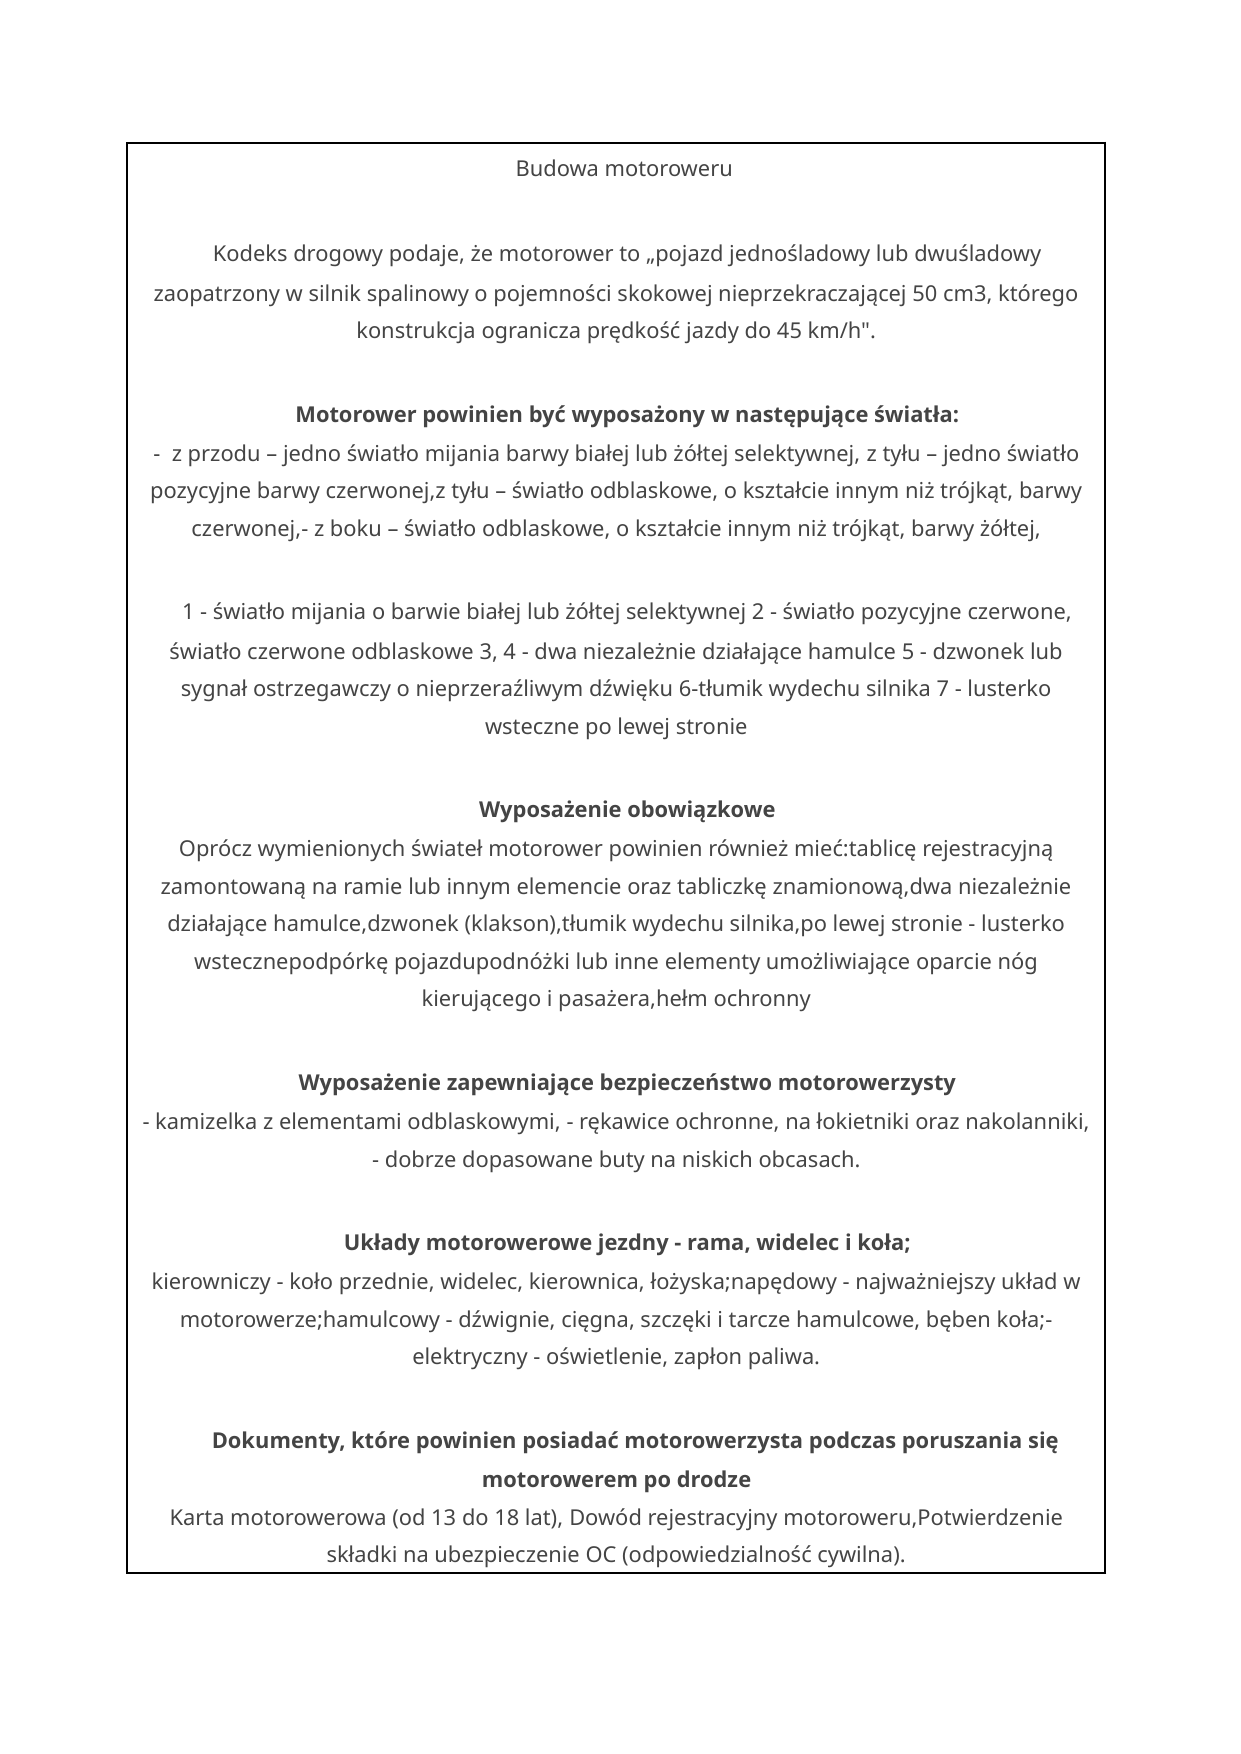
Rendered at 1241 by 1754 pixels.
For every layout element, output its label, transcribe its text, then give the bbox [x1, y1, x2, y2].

text TBudowa motoroweru [128, 144, 1104, 185]
text 2 Kodeks drogowy podaje, że motorower to „pojazd jednośladowy lub dwuśladowy zaopatrzony w silnik spalinowy o pojemności skokowej nieprzekraczającej 50 cm3, którego konstrukcja ogranicza prędkość jazdy do 45 km/h". [128, 227, 1104, 345]
text 5 Wyposażenie obowiązkowe Oprócz wymienionych świateł motorower powinien również mieć:tablicę rejestracyjną zamontowaną na ramie lub innym elemencie oraz tabliczkę znamionową,dwa niezależnie działające hamulce,dzwonek (klakson),tłumik wydechu silnika,po lewej stronie - lusterko wstecznepodpórkę pojazdupodnóżki lub inne elementy umożliwiające oparcie nóg kierującego i pasażera,hełm ochronny [128, 782, 1104, 1013]
text 7 Układy motorowerowe jezdny - rama, widelec i koła; kierowniczy - koło przednie, widelec, kierownica, łożyska;napędowy - najważniejszy układ w motorowerze;hamulcowy - dźwignie, cięgna, szczęki i tarcze hamulcowe, bęben koła;- elektryczny - oświetlenie, zapłon paliwa. [128, 1215, 1104, 1371]
text 3 Motorower powinien być wyposażony w następujące światła: - z przodu – jedno światło mijania barwy białej lub żółtej selektywnej, z tyłu – jedno światło pozycyjne barwy czerwonej,z tyłu – światło odblaskowe, o kształcie innym niż trójkąt, barwy czerwonej,- z boku – światło odblaskowe, o kształcie innym niż trójkąt, barwy żółtej, [128, 387, 1104, 543]
text 4 1 - światło mijania o barwie białej lub żółtej selektywnej 2 - światło pozycyjne czerwone, światło czerwone odblaskowe 3, 4 - dwa niezależnie działające hamulce 5 - dzwonek lub sygnał ostrzegawczy o nieprzeraźliwym dźwięku 6-tłumik wydechu silnika 7 - lusterko wsteczne po lewej stronie [128, 585, 1104, 741]
text 10 Dokumenty, które powinien posiadać motorowerzysta podczas poruszania się motorowerem po drodze Karta motorowerowa (od 13 do 18 lat), Dowód rejestracyjny motoroweru,Potwierdzenie składki na ubezpieczenie OC (odpowiedzialność cywilna). [128, 1413, 1104, 1572]
text 6 Wyposażenie zapewniające bezpieczeństwo motorowerzysty - kamizelka z elementami odblaskowymi, - rękawice ochronne, na łokietniki oraz nakolanniki, - dobrze dopasowane buty na niskich obcasach. [128, 1055, 1104, 1173]
